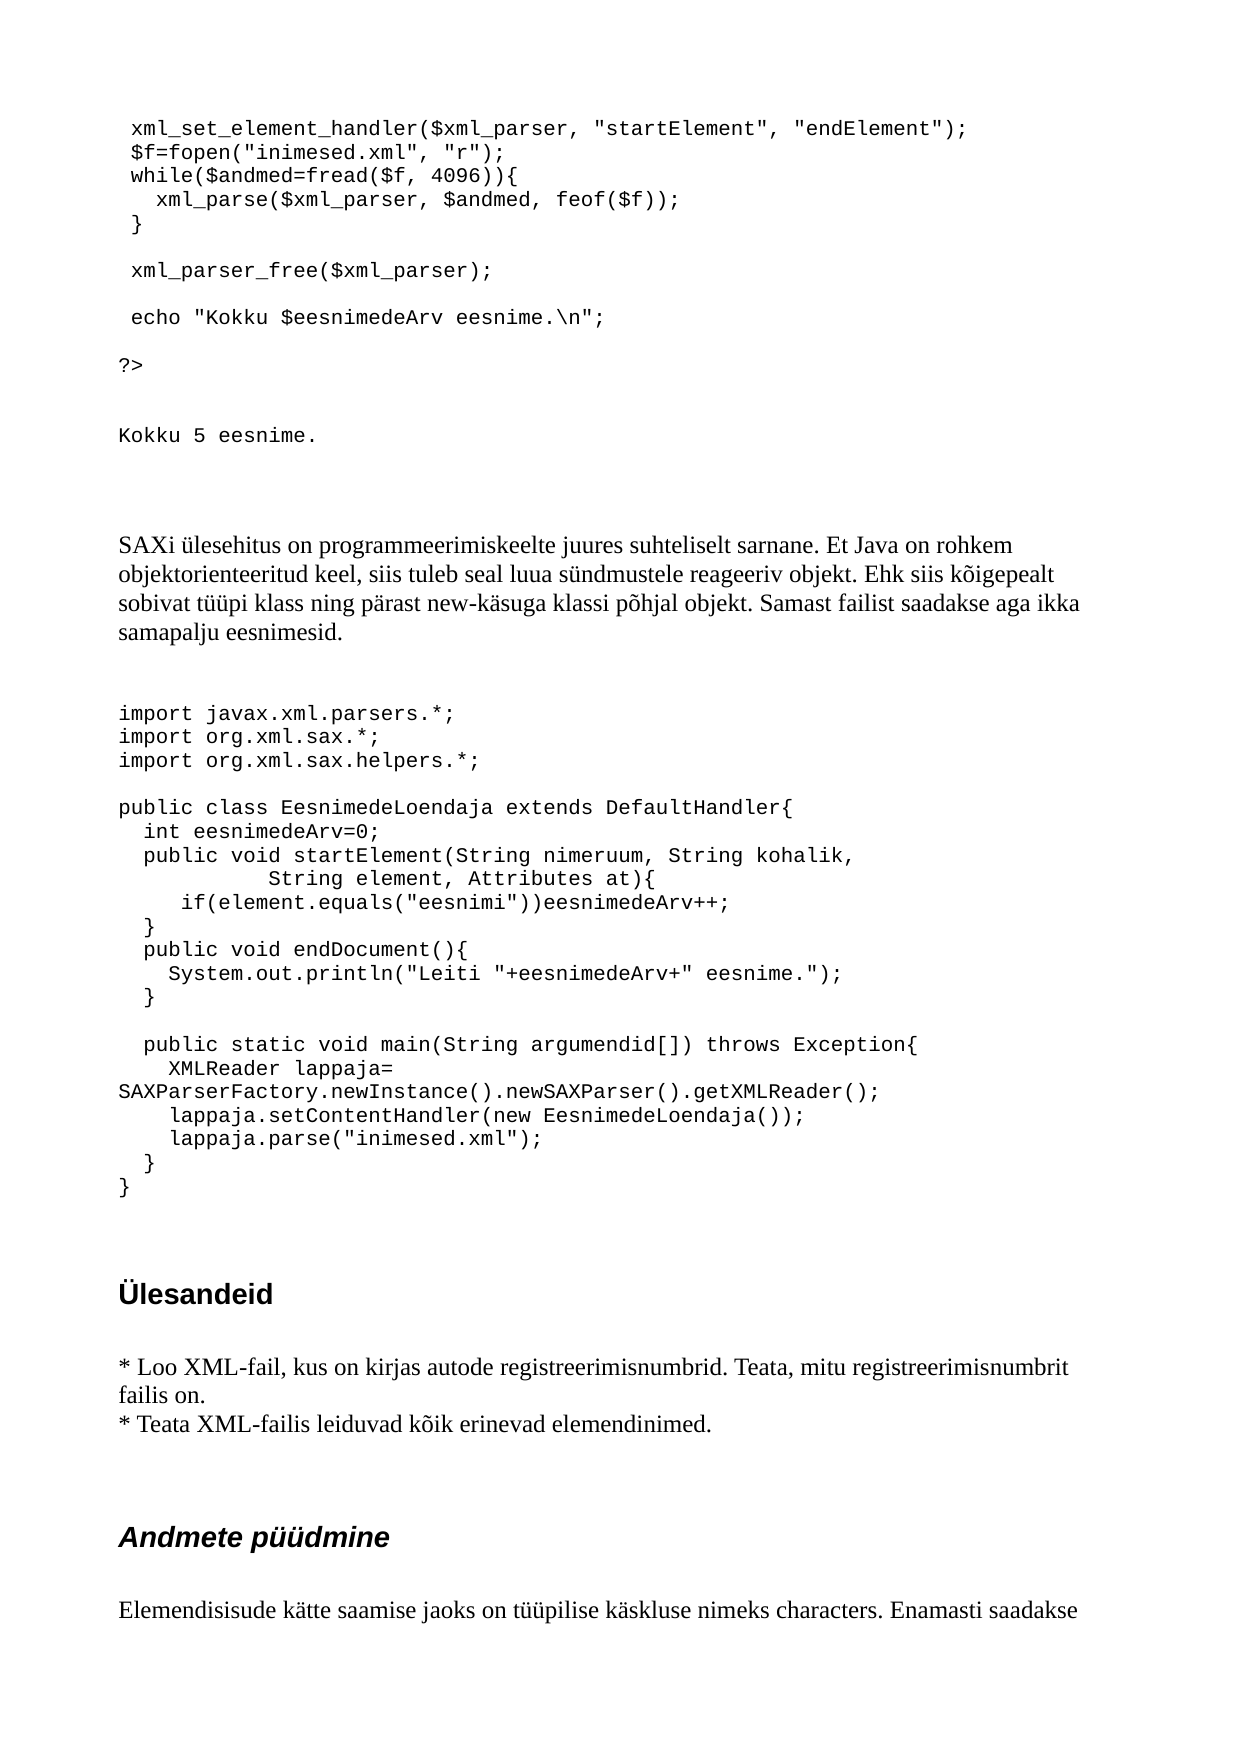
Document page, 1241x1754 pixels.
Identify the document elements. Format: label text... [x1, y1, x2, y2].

text while($andmed=fread($f, 4096)){ [118, 165, 1122, 189]
subtitle Ülesandeid [118, 1277, 1122, 1310]
text if(element.equals("eesnimi"))eesnimedeArv++; [118, 892, 1122, 916]
text * Loo XML-fail, kus on kirjas autode registreerimisnumbrid. Teata, mitu registreerimisnumbrit failis on. [118, 1352, 1122, 1409]
text } [118, 1176, 1122, 1199]
text SAXi ülesehitus on programmeerimiskeelte juures suhteliselt sarnane. Et Java on rohkem objektorienteeritud keel, siis tuleb seal luua sündmustele reageeriv objekt. Ehk siis kõigepealt sobivat tüüpi klass ning pärast new-käsuga klassi põhjal objekt. Samast failist saadakse aga ikka samapalju eesnimesid. [118, 530, 1122, 645]
text Kokku 5 eesnime. [118, 426, 1122, 449]
text } [118, 916, 1122, 939]
text xml_parse($xml_parser, $andmed, feof($f)); [118, 189, 1122, 213]
text } [118, 1152, 1122, 1176]
text import org.xml.sax.helpers.*; [118, 750, 1122, 774]
text xml_parser_free($xml_parser); [118, 260, 1122, 284]
text * Teata XML-failis leiduvad kõik erinevad elemendinimed. [118, 1409, 1122, 1438]
text xml_set_element_handler($xml_parser, "startElement", "endElement"); [118, 118, 1122, 142]
text XMLReader lappaja= SAXParserFactory.newInstance().newSAXParser().getXMLReader(); [118, 1057, 1122, 1105]
text System.out.println("Leiti "+eesnimedeArv+" eesnime."); [118, 963, 1122, 987]
text echo "Kokku $eesnimedeArv eesnime.\n"; [118, 307, 1122, 331]
text ?> [118, 354, 1122, 378]
text public static void main(String argumendid[]) throws Exception{ [118, 1034, 1122, 1057]
text Elemendisisude kätte saamise jaoks on tüüpilise käskluse nimeks characters. Enamasti saadakse [118, 1595, 1122, 1624]
text } [118, 213, 1122, 236]
text lappaja.setContentHandler(new EesnimedeLoendaja()); [118, 1105, 1122, 1128]
text import javax.xml.parsers.*; [118, 703, 1122, 726]
text String element, Attributes at){ [118, 868, 1122, 892]
text int eesnimedeArv=0; [118, 821, 1122, 845]
text lappaja.parse("inimesed.xml"); [118, 1128, 1122, 1152]
text $f=fopen("inimesed.xml", "r"); [118, 142, 1122, 165]
text import org.xml.sax.*; [118, 726, 1122, 750]
text public void startElement(String nimeruum, String kohalik, [118, 845, 1122, 868]
text public class EesnimedeLoendaja extends DefaultHandler{ [118, 797, 1122, 821]
subtitle Andmete püüdmine [118, 1520, 1122, 1554]
text } [118, 987, 1122, 1010]
text public void endDocument(){ [118, 939, 1122, 963]
